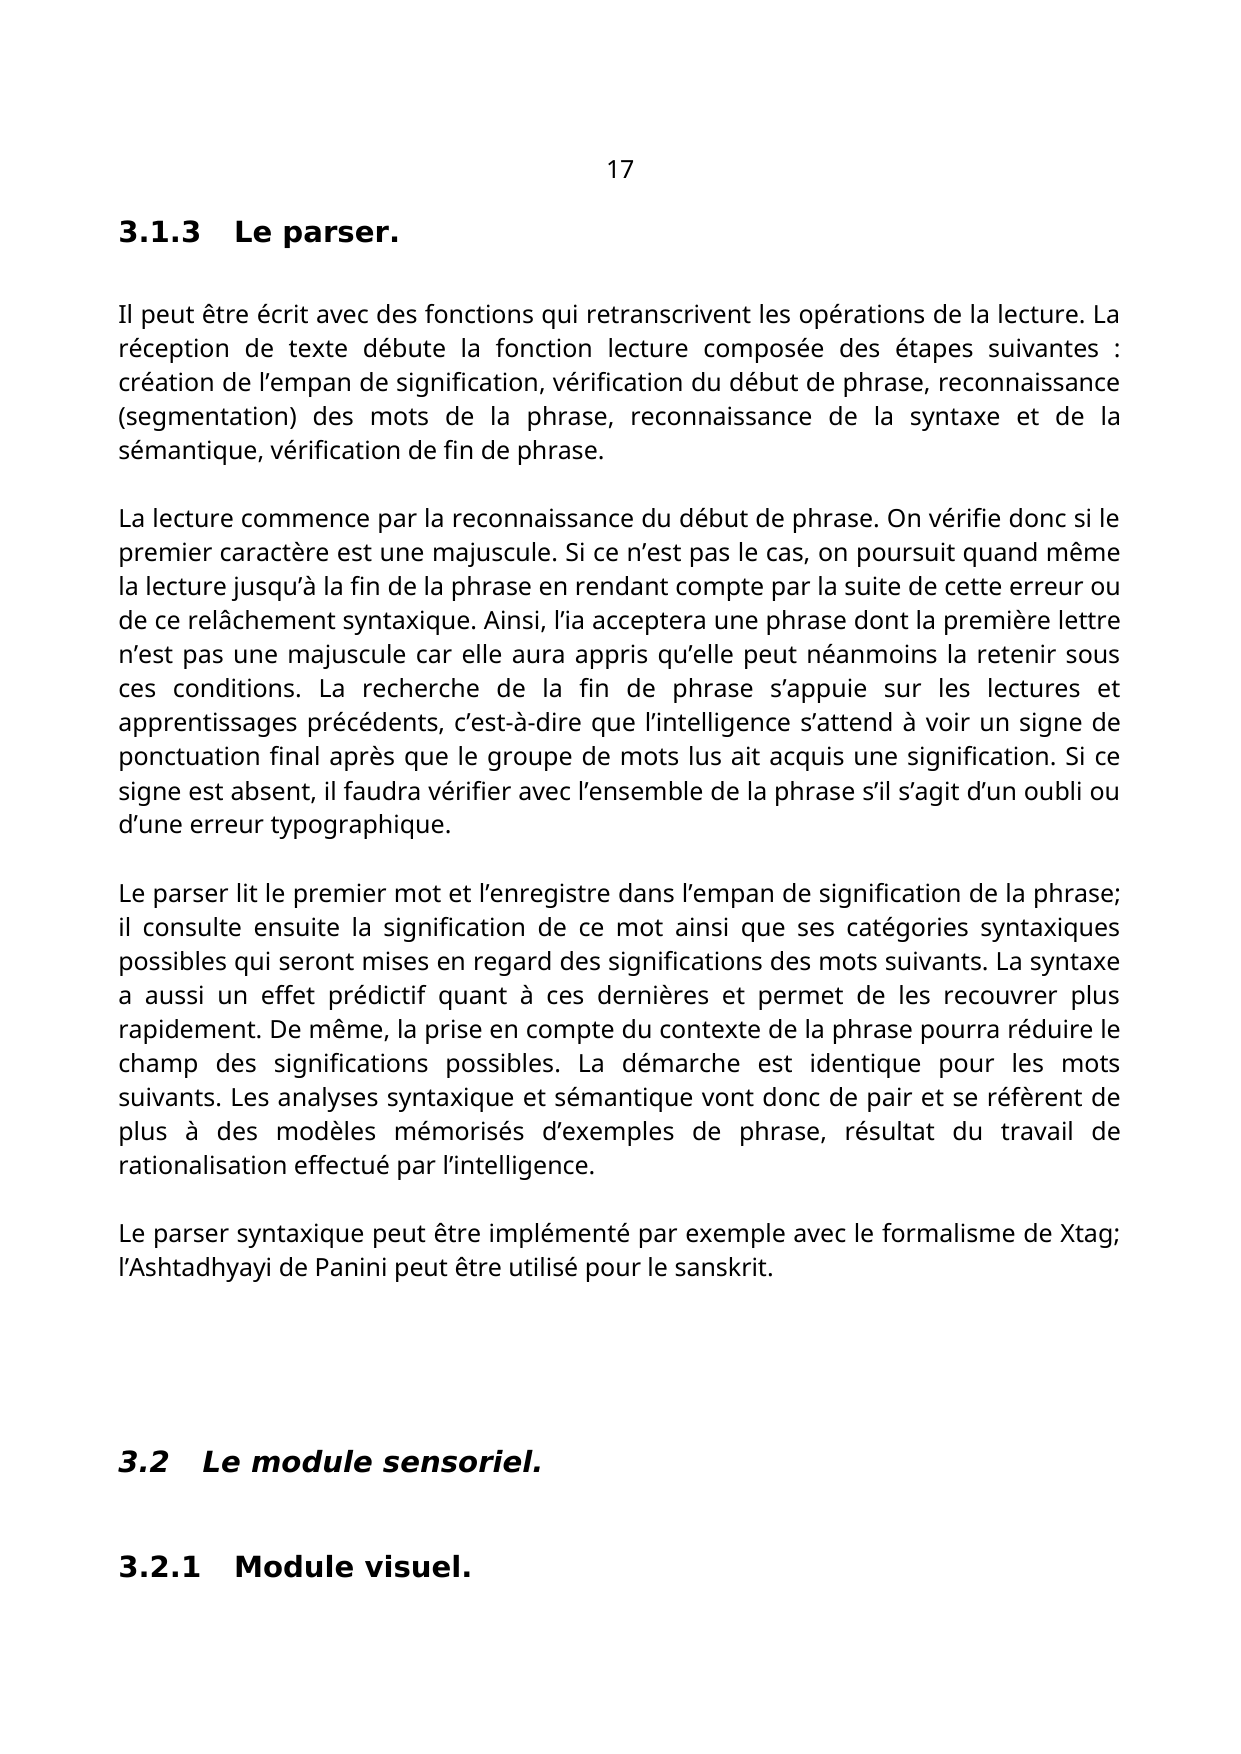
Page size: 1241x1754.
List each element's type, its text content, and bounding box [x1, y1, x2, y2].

subtitle Le module sensoriel. [118, 1445, 1122, 1479]
subtitle Module visuel. [118, 1551, 1122, 1585]
subtitle Le parser. [118, 216, 1122, 250]
text Il peut être écrit avec des fonctions qui retranscrivent les opérations de la lecture. La réception de texte débute la fonction lecture composée des étapes suivantes : création de l’empan de signification, vérification du début de phrase, reconnaissance (segmentation) des mots de la phrase, reconnaissance de la syntaxe et de la sémantique, vérification de fin de phrase. [118, 296, 1122, 467]
text La lecture commence par la reconnaissance du début de phrase. On vérifie donc si le premier caractère est une majuscule. Si ce n’est pas le cas, on poursuit quand même la lecture jusqu’à la fin de la phrase en rendant compte par la suite de cette erreur ou de ce relâchement syntaxique. Ainsi, l’ia acceptera une phrase dont la première lettre n’est pas une majuscule car elle aura appris qu’elle peut néanmoins la retenir sous ces conditions. La recherche de la fin de phrase s’appuie sur les lectures et apprentissages précédents, c’est-à-dire que l’intelligence s’attend à voir un signe de ponctuation final après que le groupe de mots lus ait acquis une signification. Si ce signe est absent, il faudra vérifier avec l’ensemble de la phrase s’il s’agit d’un oubli ou d’une erreur typographique. [118, 501, 1122, 841]
text Le parser lit le premier mot et l’enregistre dans l’empan de signification de la phrase; il consulte ensuite la signification de ce mot ainsi que ses catégories syntaxiques possibles qui seront mises en regard des significations des mots suivants. La syntaxe a aussi un effet prédictif quant à ces dernières et permet de les recouvrer plus rapidement. De même, la prise en compte du contexte de la phrase pourra réduire le champ des significations possibles. La démarche est identique pour les mots suivants. Les analyses syntaxique et sémantique vont donc de pair et se réfèrent de plus à des modèles mémorisés d’exemples de phrase, résultat du travail de rationalisation effectué par l’intelligence. [118, 875, 1122, 1182]
text Le parser syntaxique peut être implémenté par exemple avec le formalisme de Xtag; l’Ashtadhyayi de Panini peut être utilisé pour le sanskrit. [118, 1216, 1122, 1284]
